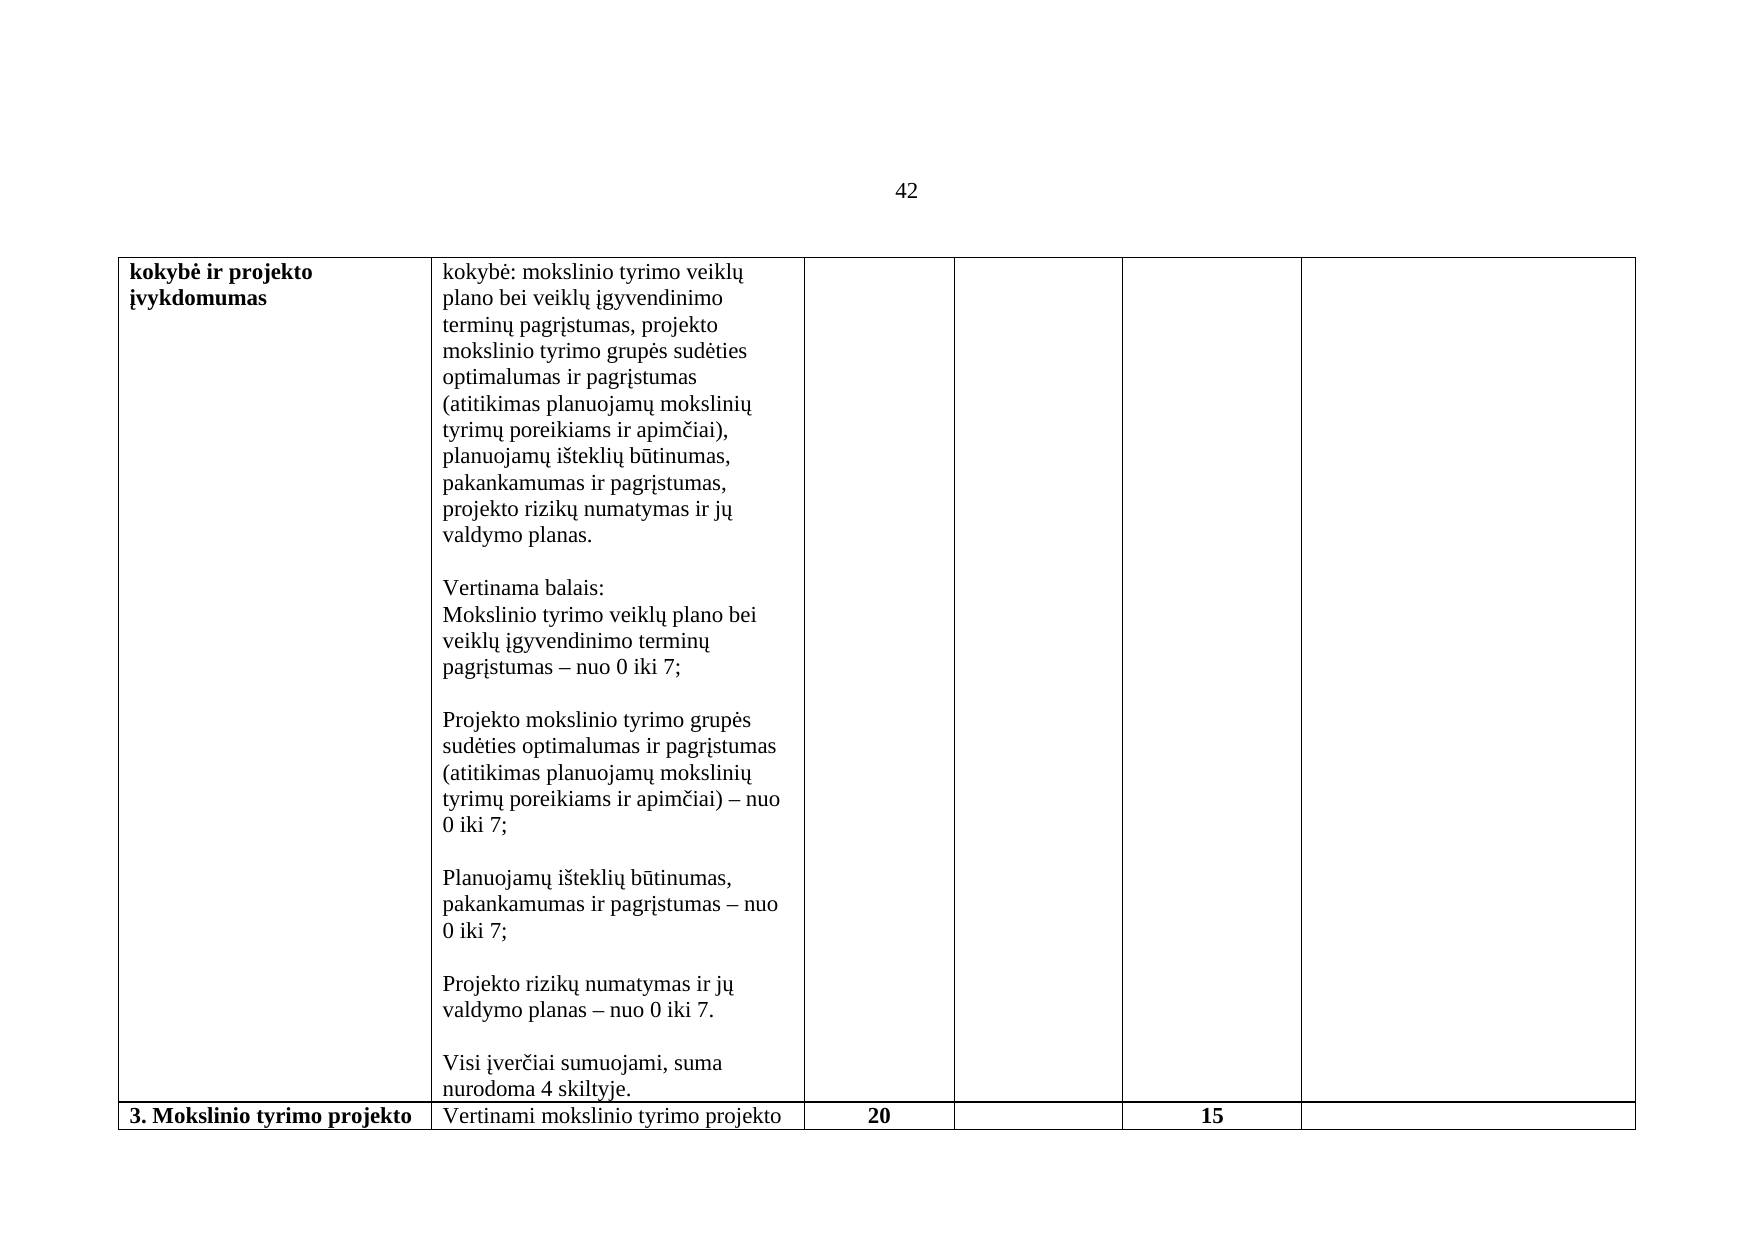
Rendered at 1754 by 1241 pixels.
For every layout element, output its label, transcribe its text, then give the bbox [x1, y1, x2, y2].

table_cell [1123, 258, 1301, 1101]
table_cell [805, 258, 954, 1101]
table_cell [1302, 258, 1635, 1101]
table_cell kokybė: mokslinio tyrimo veiklų plano bei veiklų įgyvendinimo terminų pagrįstumas, projekto mokslinio tyrimo grupės sudėties optimalumas ir pagrįstumas (atitikimas planuojamų mokslinių tyrimų poreikiams ir apimčiai), planuojamų išteklių būtinumas, pakankamumas ir pagrįstumas, projekto rizikų numatymas ir jų valdymo planas. Vertinama balais: Mokslinio tyrimo veiklų plano bei veiklų įgyvendinimo terminų pagrįstumas – nuo 0 iki 7; Projekto mokslinio tyrimo grupės sudėties optimalumas ir pagrįstumas (atitikimas planuojamų mokslinių tyrimų poreikiams ir apimčiai) – nuo 0 iki 7; Planuojamų išteklių būtinumas, pakankamumas ir pagrįstumas – nuo 0 iki 7; Projekto rizikų numatymas ir jų valdymo planas – nuo 0 iki 7. Visi įverčiai sumuojami, suma nurodoma 4 skiltyje. [432, 258, 804, 1101]
table_cell 3. Mokslinio tyrimo projekto [119, 1103, 431, 1129]
table_cell 15 [1123, 1103, 1301, 1129]
table_cell [955, 258, 1122, 1101]
table_cell kokybė ir projekto įvykdomumas [119, 258, 431, 1101]
table_cell Vertinami mokslinio tyrimo projekto [432, 1103, 804, 1129]
table_cell [955, 1103, 1122, 1129]
table_cell [1302, 1103, 1635, 1129]
table_cell 20 [805, 1103, 954, 1129]
